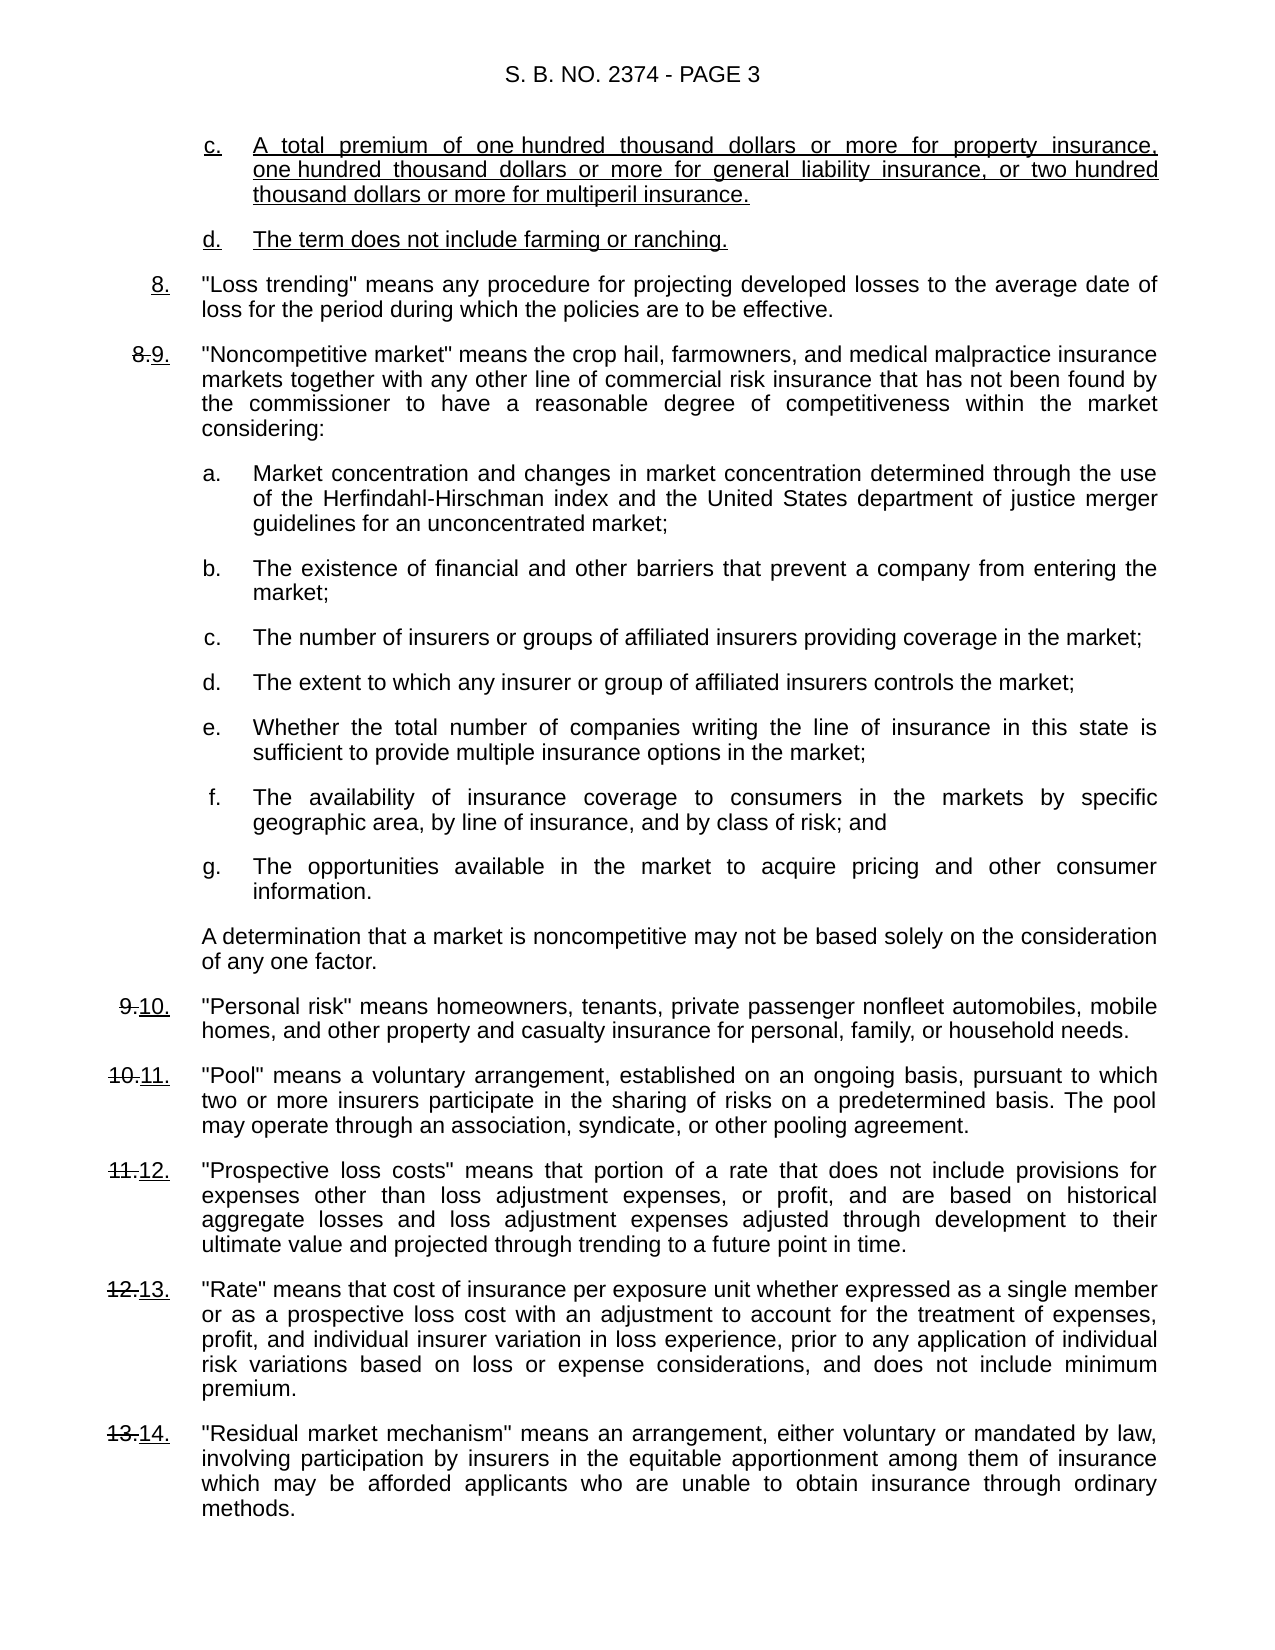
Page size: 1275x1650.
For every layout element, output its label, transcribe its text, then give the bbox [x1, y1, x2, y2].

text 8.9. "Noncompetitive market" means the crop hail, farmowners, and medical malpractice insurance markets together with any other line of commercial risk insurance that has not been found by the commissioner to have a reasonable degree of competitiveness within the market considering: [106, 342, 1158, 442]
text f. The availability of insurance coverage to consumers in the markets by specific geographic area, by line of insurance, and by class of risk; and [106, 785, 1158, 835]
text A determination that a market is noncompetitive may not be based solely on the consideration of any one factor. [201, 925, 1158, 974]
text 13.14. "Residual market mechanism" means an arrangement, either voluntary or mandated by law, involving participation by insurers in the equitable apportionment among them of insurance which may be afforded applicants who are unable to obtain insurance through ordinary methods. [106, 1422, 1158, 1521]
text b. The existence of financial and other barriers that prevent a company from entering the market; [106, 556, 1158, 606]
text c. A total premium of one hundred thousand dollars or more for property insurance, one hundred thousand dollars or more for general liability insurance, or two hundred thousand dollars or more for multiperil insurance. [106, 133, 1158, 208]
text d. The term does not include farming or ranching. [106, 228, 1158, 253]
text d. The extent to which any insurer or group of affiliated insurers controls the market; [106, 671, 1158, 696]
text 10.11. "Pool" means a voluntary arrangement, established on an ongoing basis, pursuant to which two or more insurers participate in the sharing of risks on a predetermined basis. The pool may operate through an association, syndicate, or other pooling agreement. [106, 1064, 1158, 1138]
text a. Market concentration and changes in market concentration determined through the use of the Herfindahl‑Hirschman index and the United States department of justice merger guidelines for an unconcentrated market; [106, 462, 1158, 536]
text 8. "Loss trending" means any procedure for projecting developed losses to the average date of loss for the period during which the policies are to be effective. [106, 273, 1158, 322]
text g. The opportunities available in the market to acquire pricing and other consumer information. [106, 855, 1158, 904]
text 11.12. "Prospective loss costs" means that portion of a rate that does not include provisions for expenses other than loss adjustment expenses, or profit, and are based on historical aggregate losses and loss adjustment expenses adjusted through development to their ultimate value and projected through trending to a future point in time. [106, 1158, 1158, 1258]
text 12.13. "Rate" means that cost of insurance per exposure unit whether expressed as a single member or as a prospective loss cost with an adjustment to account for the treatment of expenses, profit, and individual insurer variation in loss experience, prior to any application of individual risk variations based on loss or expense considerations, and does not include minimum premium. [106, 1278, 1158, 1402]
text 9.10. "Personal risk" means homeowners, tenants, private passenger nonfleet automobiles, mobile homes, and other property and casualty insurance for personal, family, or household needs. [106, 994, 1158, 1044]
text e. Whether the total number of companies writing the line of insurance in this state is sufficient to provide multiple insurance options in the market; [106, 716, 1158, 765]
text c. The number of insurers or groups of affiliated insurers providing coverage in the market; [106, 626, 1158, 651]
